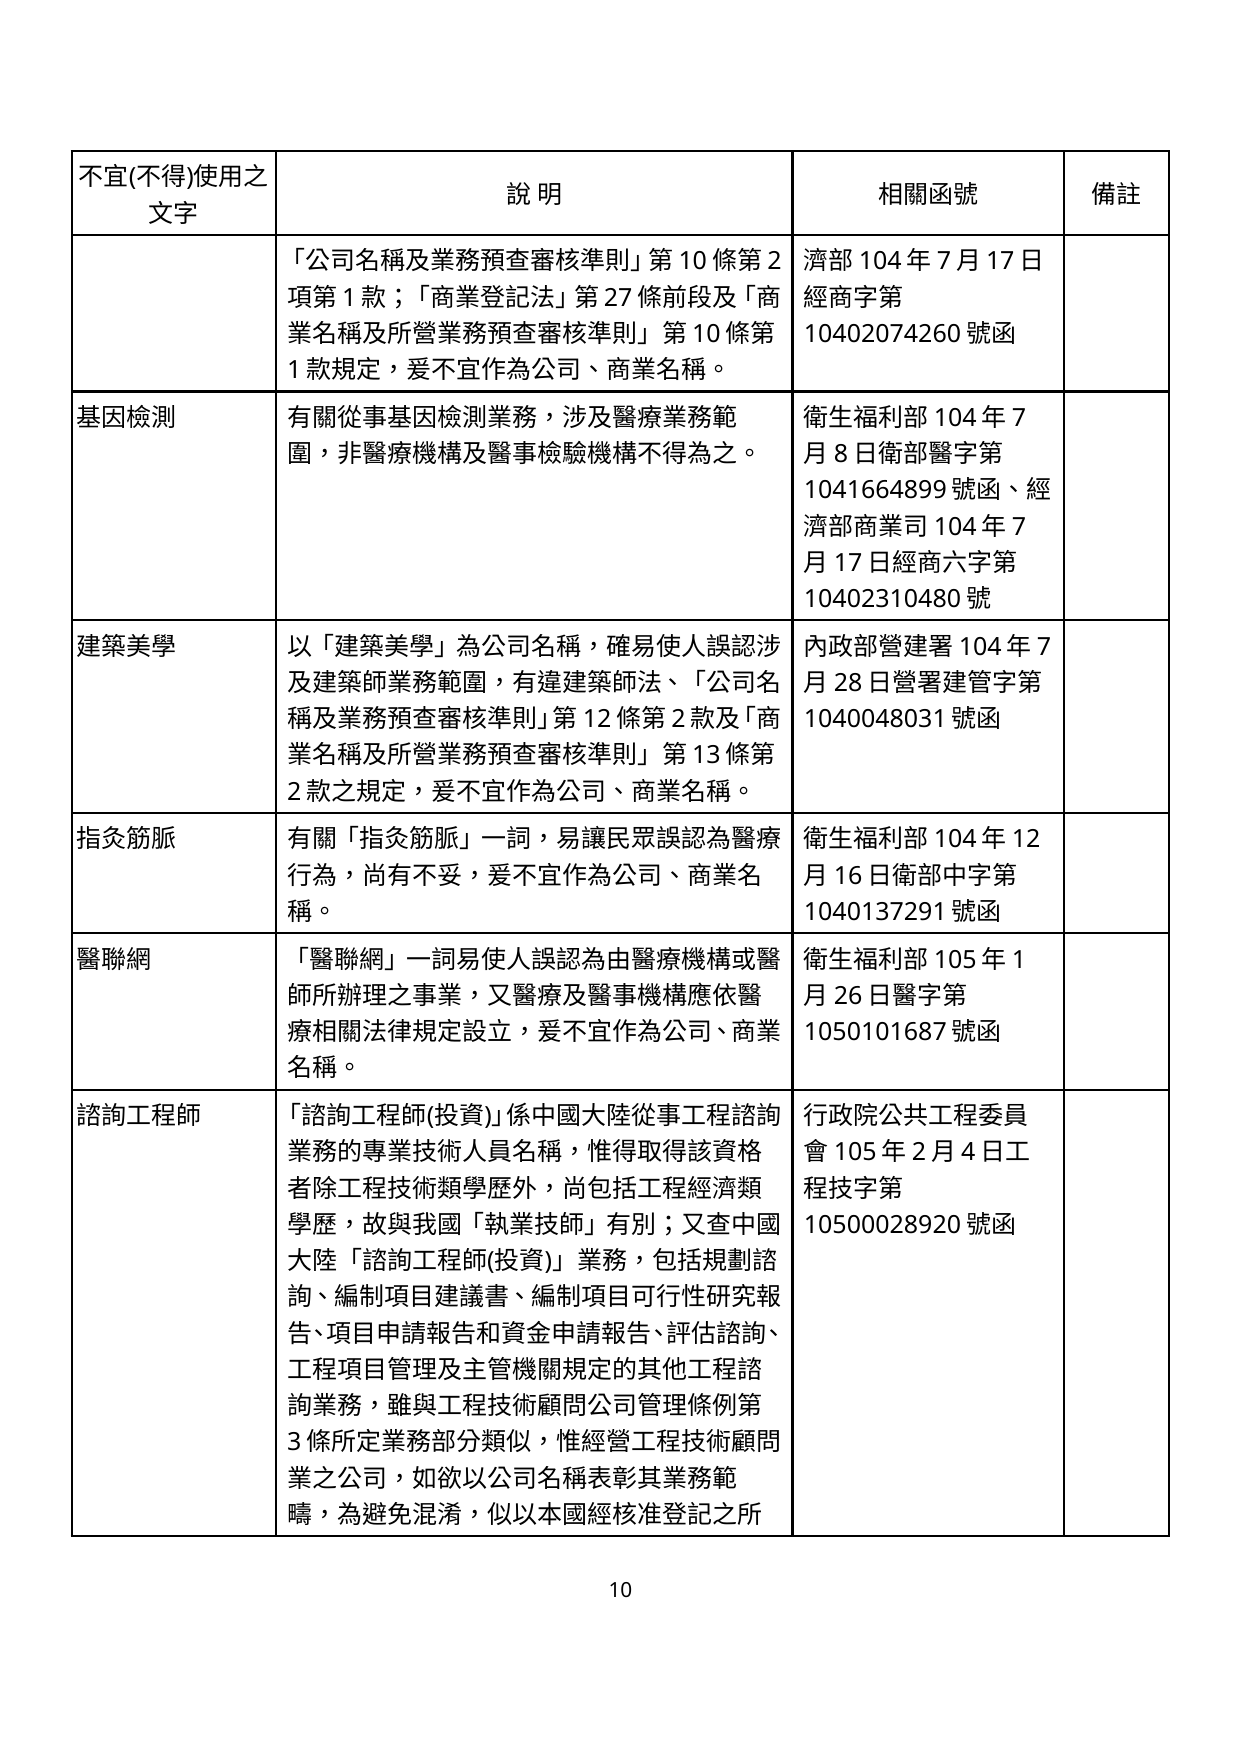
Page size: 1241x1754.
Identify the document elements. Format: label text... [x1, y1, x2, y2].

table_cell [1065, 393, 1168, 619]
table_cell [1065, 236, 1168, 390]
table_header 備註 [1065, 152, 1168, 234]
table_header 相關函號 [794, 152, 1063, 234]
table_cell 有關從事基因檢測業務，涉及醫療業務範圍，非醫療機構及醫事檢驗機構不得為之。 [277, 393, 791, 619]
table_cell [1065, 621, 1168, 812]
table_cell [73, 236, 275, 390]
table_cell 「公司名稱及業務預查審核準則」第10條第2項第1款；「商業登記法」第27條前段及「商業名稱及所營業務預查審核準則」第10條第1款規定，爰不宜作為公司、商業名稱。 [277, 236, 791, 390]
table_cell 「醫聯網」一詞易使人誤認為由醫療機構或醫師所辦理之事業，又醫療及醫事機構應依醫療相關法律規定設立，爰不宜作為公司、商業名稱。 [277, 934, 791, 1089]
table_header 說 明 [277, 152, 791, 234]
table_cell [1065, 814, 1168, 932]
table_cell 諮詢工程師 [73, 1091, 275, 1535]
table_cell 基因檢測 [73, 393, 275, 619]
table_cell 內政部營建署104年7月28日營署建管字第1040048031號函 [794, 621, 1063, 812]
table_cell 衛生福利部104年7月8日衛部醫字第1041664899號函、經濟部商業司104年7月17日經商六字第10402310480號 [794, 393, 1063, 619]
table_cell 醫聯網 [73, 934, 275, 1089]
table_cell 濟部104年7月17日經商字第10402074260號函 [794, 236, 1063, 390]
table_cell 有關「指灸筋脈」一詞，易讓民眾誤認為醫療行為，尚有不妥，爰不宜作為公司、商業名稱。 [277, 814, 791, 932]
table_cell 指灸筋脈 [73, 814, 275, 932]
table_cell 衛生福利部105年1月26日醫字第1050101687號函 [794, 934, 1063, 1089]
table_cell 「諮詢工程師(投資)」係中國大陸從事工程諮詢業務的專業技術人員名稱，惟得取得該資格者除工程技術類學歷外，尚包括工程經濟類學歷，故與我國「執業技師」有別；又查中國大陸「諮詢工程師(投資)」業務，包括規劃諮詢、編制項目建議書、編制項目可行性研究報告、項目申請報告和資金申請報告、評估諮詢、工程項目管理及主管機關規定的其他工程諮詢業務，雖與工程技術顧問公司管理條例第3條所定業務部分類似，惟經營工程技術顧問業之公司，如欲以公司名稱表彰其業務範疇，為避免混淆，似以本國經核准登記之所 [277, 1091, 791, 1535]
table_cell [1065, 934, 1168, 1089]
table_cell 衛生福利部104年12月16日衛部中字第1040137291號函 [794, 814, 1063, 932]
table_cell [1065, 1091, 1168, 1535]
table_cell 建築美學 [73, 621, 275, 812]
table_cell 以「建築美學」為公司名稱，確易使人誤認涉及建築師業務範圍，有違建築師法、「公司名稱及業務預查審核準則」第12條第2款及「商業名稱及所營業務預查審核準則」第13條第2款之規定，爰不宜作為公司、商業名稱。 [277, 621, 791, 812]
table_header 不宜(不得)使用之文字 [73, 152, 275, 234]
table_cell 行政院公共工程委員會105年2月4日工程技字第10500028920號函 [794, 1091, 1063, 1535]
